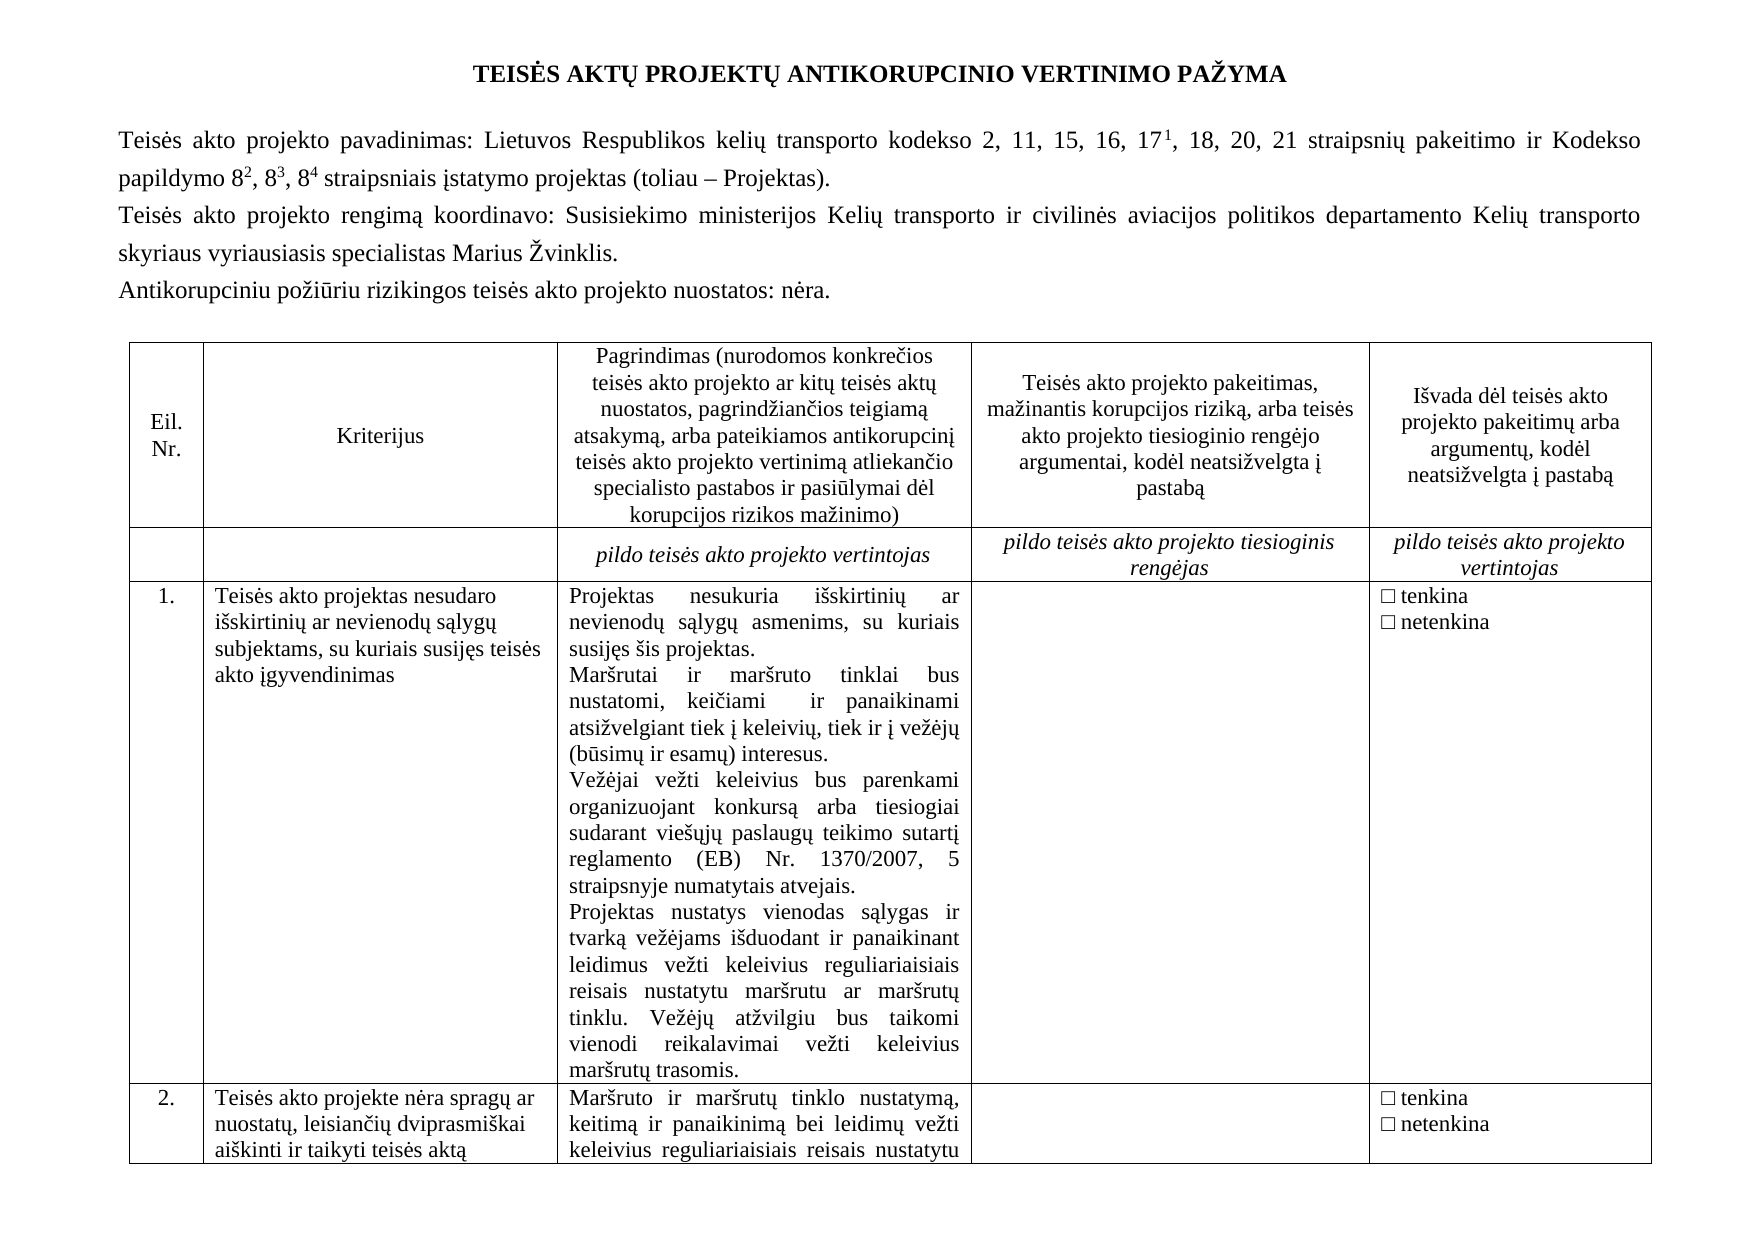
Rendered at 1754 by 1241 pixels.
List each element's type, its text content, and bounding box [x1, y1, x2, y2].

table_cell □ tenkina □ netenkina [1370, 582, 1651, 1083]
table_header Eil. Nr. [130, 343, 203, 527]
table_header Pagrindimas (nurodomos konkrečios teisės akto projekto ar kitų teisės aktų nuostatos, pagrindžiančios teigiamą atsakymą, arba pateikiamos antikorupcinį teisės akto projekto vertinimą atliekančio specialisto pastabos ir pasiūlymai dėl korupcijos rizikos mažinimo) [558, 343, 971, 527]
table_cell □ tenkina □ netenkina [1370, 1084, 1651, 1163]
table_cell pildo teisės akto projekto tiesioginis rengėjas [972, 528, 1369, 581]
table_header Teisės akto projekto pakeitimas, mažinantis korupcijos riziką, arba teisės akto projekto tiesioginio rengėjo argumentai, kodėl neatsižvelgta į pastabą [972, 343, 1369, 527]
text Teisės akto projekto pavadinimas: Lietuvos Respublikos kelių transporto kodekso 2, 11, 15, 16, 171, 18, 20, 21 straipsnių pakeitimo ir Kodekso papildymo 82, 83, 84 straipsniais įstatymo projektas (toliau – Projektas). [118, 117, 1642, 192]
table_cell pildo teisės akto projekto vertintojas [1370, 528, 1651, 581]
text Teisės akto projekto rengimą koordinavo: Susisiekimo ministerijos Kelių transporto ir civilinės aviacijos politikos departamento Kelių transporto skyriaus vyriausiasis specialistas Marius Žvinklis. [118, 192, 1642, 267]
table_cell [972, 582, 1369, 1083]
table_cell [972, 1084, 1369, 1163]
table_cell Teisės akto projekte nėra spragų ar nuostatų, leisiančių dviprasmiškai aiškinti ir taikyti teisės aktą [204, 1084, 557, 1163]
table_cell [204, 528, 557, 581]
table_cell 1. [130, 582, 203, 1083]
table_header Kriterijus [204, 343, 557, 527]
table_cell Projektas nesukuria išskirtinių ar nevienodų sąlygų asmenims, su kuriais susijęs šis projektas. Maršrutai ir maršruto tinklai bus nustatomi, keičiami ir panaikinami atsižvelgiant tiek į keleivių, tiek ir į vežėjų (būsimų ir esamų) interesus. Vežėjai vežti keleivius bus parenkami organizuojant konkursą arba tiesiogiai sudarant viešųjų paslaugų teikimo sutartį reglamento (EB) Nr. 1370/2007, 5 straipsnyje numatytais atvejais. Projektas nustatys vienodas sąlygas ir tvarką vežėjams išduodant ir panaikinant leidimus vežti keleivius reguliariaisiais reisais nustatytu maršrutu ar maršrutų tinklu. Vežėjų atžvilgiu bus taikomi vienodi reikalavimai vežti keleivius maršrutų trasomis. [558, 582, 971, 1083]
table_cell 2. [130, 1084, 203, 1163]
table_cell Teisės akto projektas nesudaro išskirtinių ar nevienodų sąlygų subjektams, su kuriais susijęs teisės akto įgyvendinimas [204, 582, 557, 1083]
table_cell [130, 528, 203, 581]
text Antikorupciniu požiūriu rizikingos teisės akto projekto nuostatos: nėra. [118, 267, 1642, 304]
text TEISĖS AKTŲ PROJEKTŲ ANTIKORUPCINIO VERTINIMO PAŽYMA [118, 59, 1642, 88]
table_cell Maršruto ir maršrutų tinklo nustatymą, keitimą ir panaikinimą bei leidimų vežti keleivius reguliariaisiais reisais nustatytu [558, 1084, 971, 1163]
table_header Išvada dėl teisės akto projekto pakeitimų arba argumentų, kodėl neatsižvelgta į pastabą [1370, 343, 1651, 527]
table_cell pildo teisės akto projekto vertintojas [558, 528, 971, 581]
